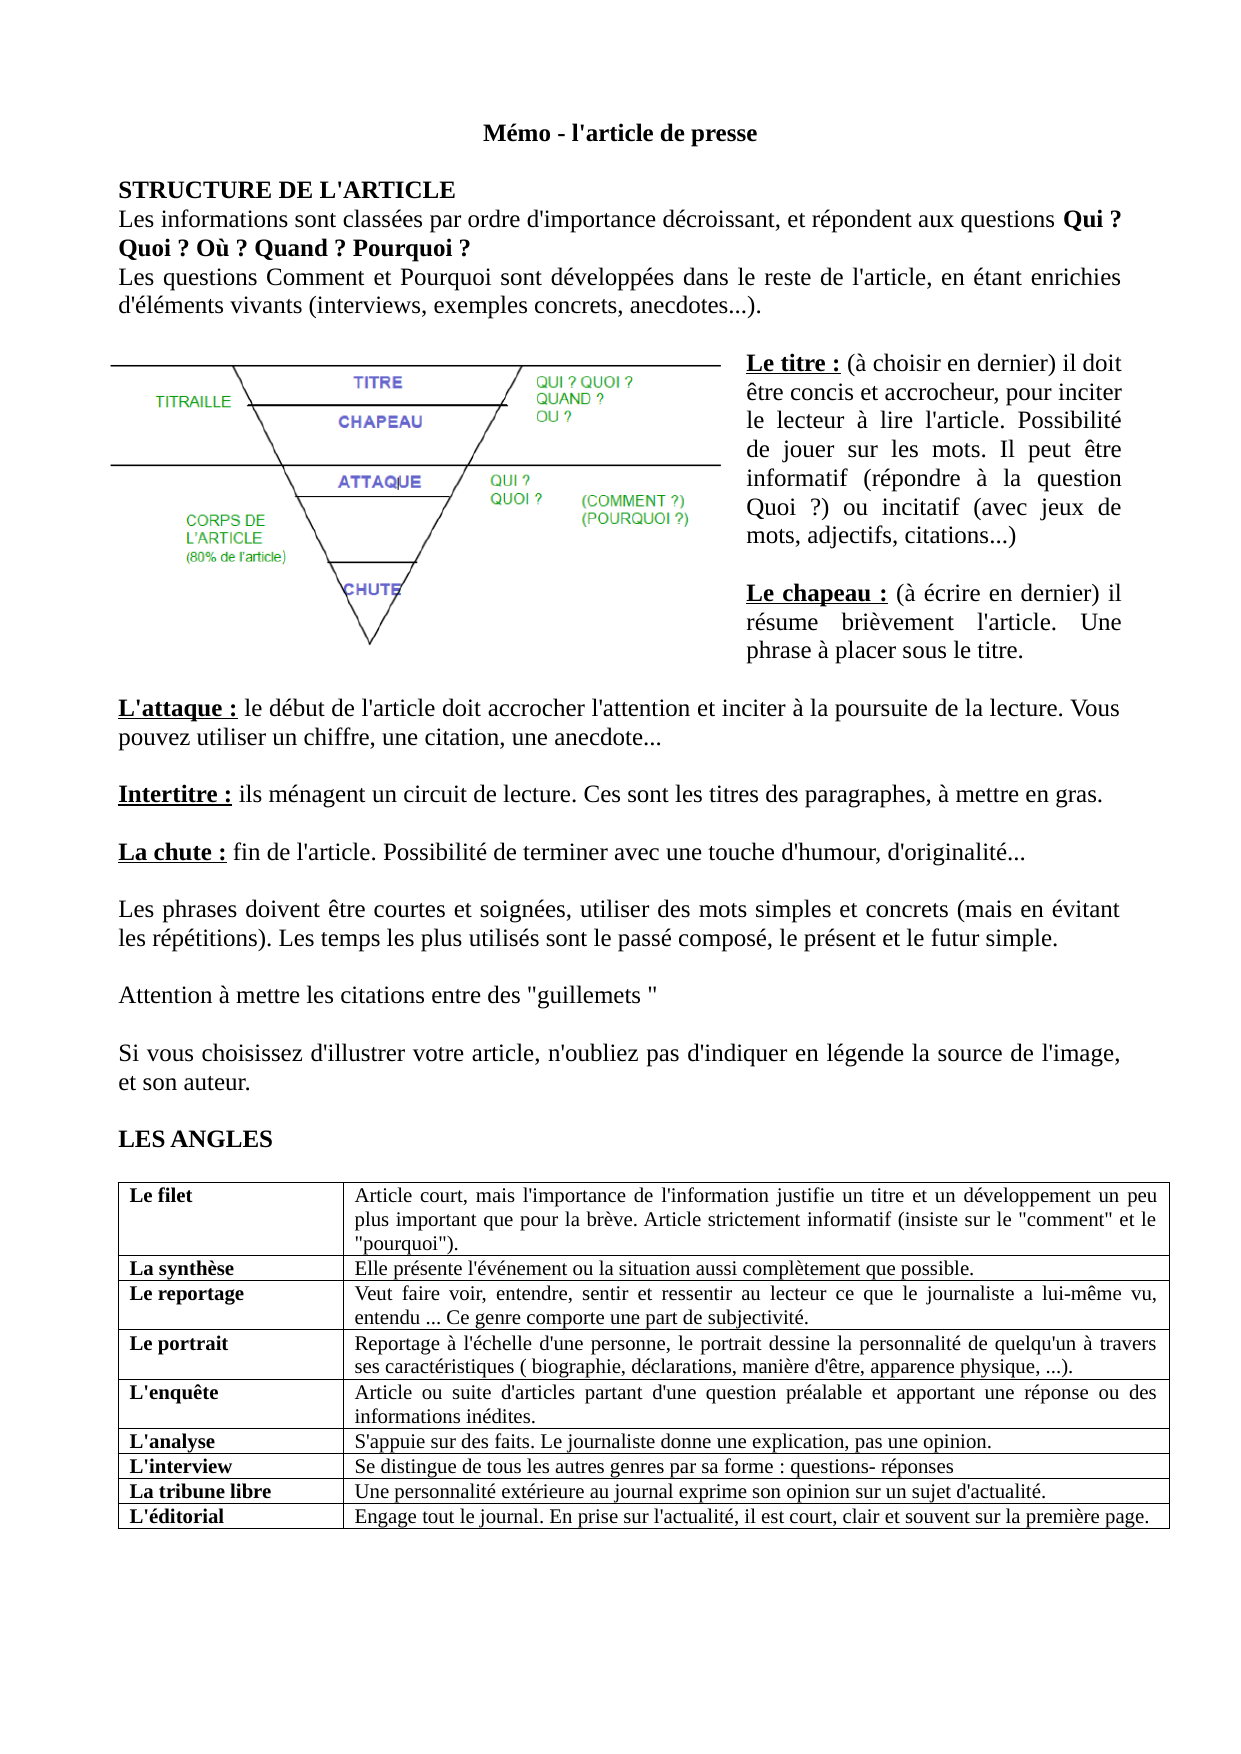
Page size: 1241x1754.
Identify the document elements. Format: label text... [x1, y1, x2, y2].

table_cell La synthèse [119, 1256, 343, 1280]
text STRUCTURE DE L'ARTICLE [118, 176, 1122, 204]
table_header Le filet [119, 1183, 343, 1255]
table_cell Veut faire voir, entendre, sentir et ressentir au lecteur ce que le journaliste a lui-même vu, entendu ... Ce genre comporte une part de subjectivité. [344, 1281, 1169, 1329]
table_cell L'éditorial [119, 1504, 343, 1528]
table_cell L'analyse [119, 1429, 343, 1453]
table_cell La tribune libre [119, 1479, 343, 1503]
text Les informations sont classées par ordre d'importance décroissant, et répondent aux questions Qui ?Quoi ? Où ? Quand ? Pourquoi ? [118, 204, 1122, 262]
text Les phrases doivent être courtes et soignées, utiliser des mots simples et concrets (mais en évitant les répétitions). Les temps les plus utilisés sont le passé composé, le présent et le futur simple. [118, 894, 1122, 952]
table_cell Le reportage [119, 1281, 343, 1329]
table_cell Engage tout le journal. En prise sur l'actualité, il est court, clair et souvent sur la première page. [344, 1504, 1169, 1528]
table_cell Une personnalité extérieure au journal exprime son opinion sur un sujet d'actualité. [344, 1479, 1169, 1503]
table_cell Article ou suite d'articles partant d'une question préalable et apportant une réponse ou des informations inédites. [344, 1380, 1169, 1428]
table_cell L'enquête [119, 1380, 343, 1428]
text Si vous choisissez d'illustrer votre article, n'oubliez pas d'indiquer en légende la source de l'image, et son auteur. [118, 1009, 1122, 1096]
table_cell Elle présente l'événement ou la situation aussi complètement que possible. [344, 1256, 1169, 1280]
text Le chapeau : (à écrire en dernier) il résume brièvement l'article. Une phrase à placer sous le titre. [118, 578, 1122, 664]
table_cell Le portrait [119, 1330, 343, 1378]
text Attention à mettre les citations entre des "guillemets " [118, 952, 1122, 1009]
text Mémo - l'article de presse [118, 118, 1122, 147]
text L'attaque : le début de l'article doit accrocher l'attention et inciter à la poursuite de la lecture. Vous pouvez utiliser un chiffre, une citation, une anecdote... [118, 693, 1122, 751]
text La chute : fin de l'article. Possibilité de terminer avec une touche d'humour, d'originalité... [118, 808, 1122, 866]
text Le titre : (à choisir en dernier) il doit être concis et accrocheur, pour inciter le lecteur à lire l'article. Possibilité de jouer sur les mots. Il peut être informatif (répondre à la question Quoi ?) ou incitatif (avec jeux de mots, adjectifs, citations...) [118, 348, 1122, 549]
table_cell Reportage à l'échelle d'une personne, le portrait dessine la personnalité de quelqu'un à travers ses caractéristiques ( biographie, déclarations, manière d'être, apparence physique, ...). [344, 1330, 1169, 1378]
text Les questions Comment et Pourquoi sont développées dans le reste de l'article, en étant enrichies d'éléments vivants (interviews, exemples concrets, anecdotes...). [118, 262, 1122, 319]
table_cell S'appuie sur des faits. Le journaliste donne une explication, pas une opinion. [344, 1429, 1169, 1453]
text Intertitre : ils ménagent un circuit de lecture. Ces sont les titres des paragraphes, à mettre en gras. [118, 779, 1122, 808]
text LES ANGLES [118, 1124, 1122, 1153]
table_cell Se distingue de tous les autres genres par sa forme : questions- réponses [344, 1454, 1169, 1478]
table_cell L'interview [119, 1454, 343, 1478]
table_header Article court, mais l'importance de l'information justifie un titre et un développement un peu plus important que pour la brève. Article strictement informatif (insiste sur le "comment" et le "pourquoi"). [344, 1183, 1169, 1255]
picture [105, 356, 727, 648]
